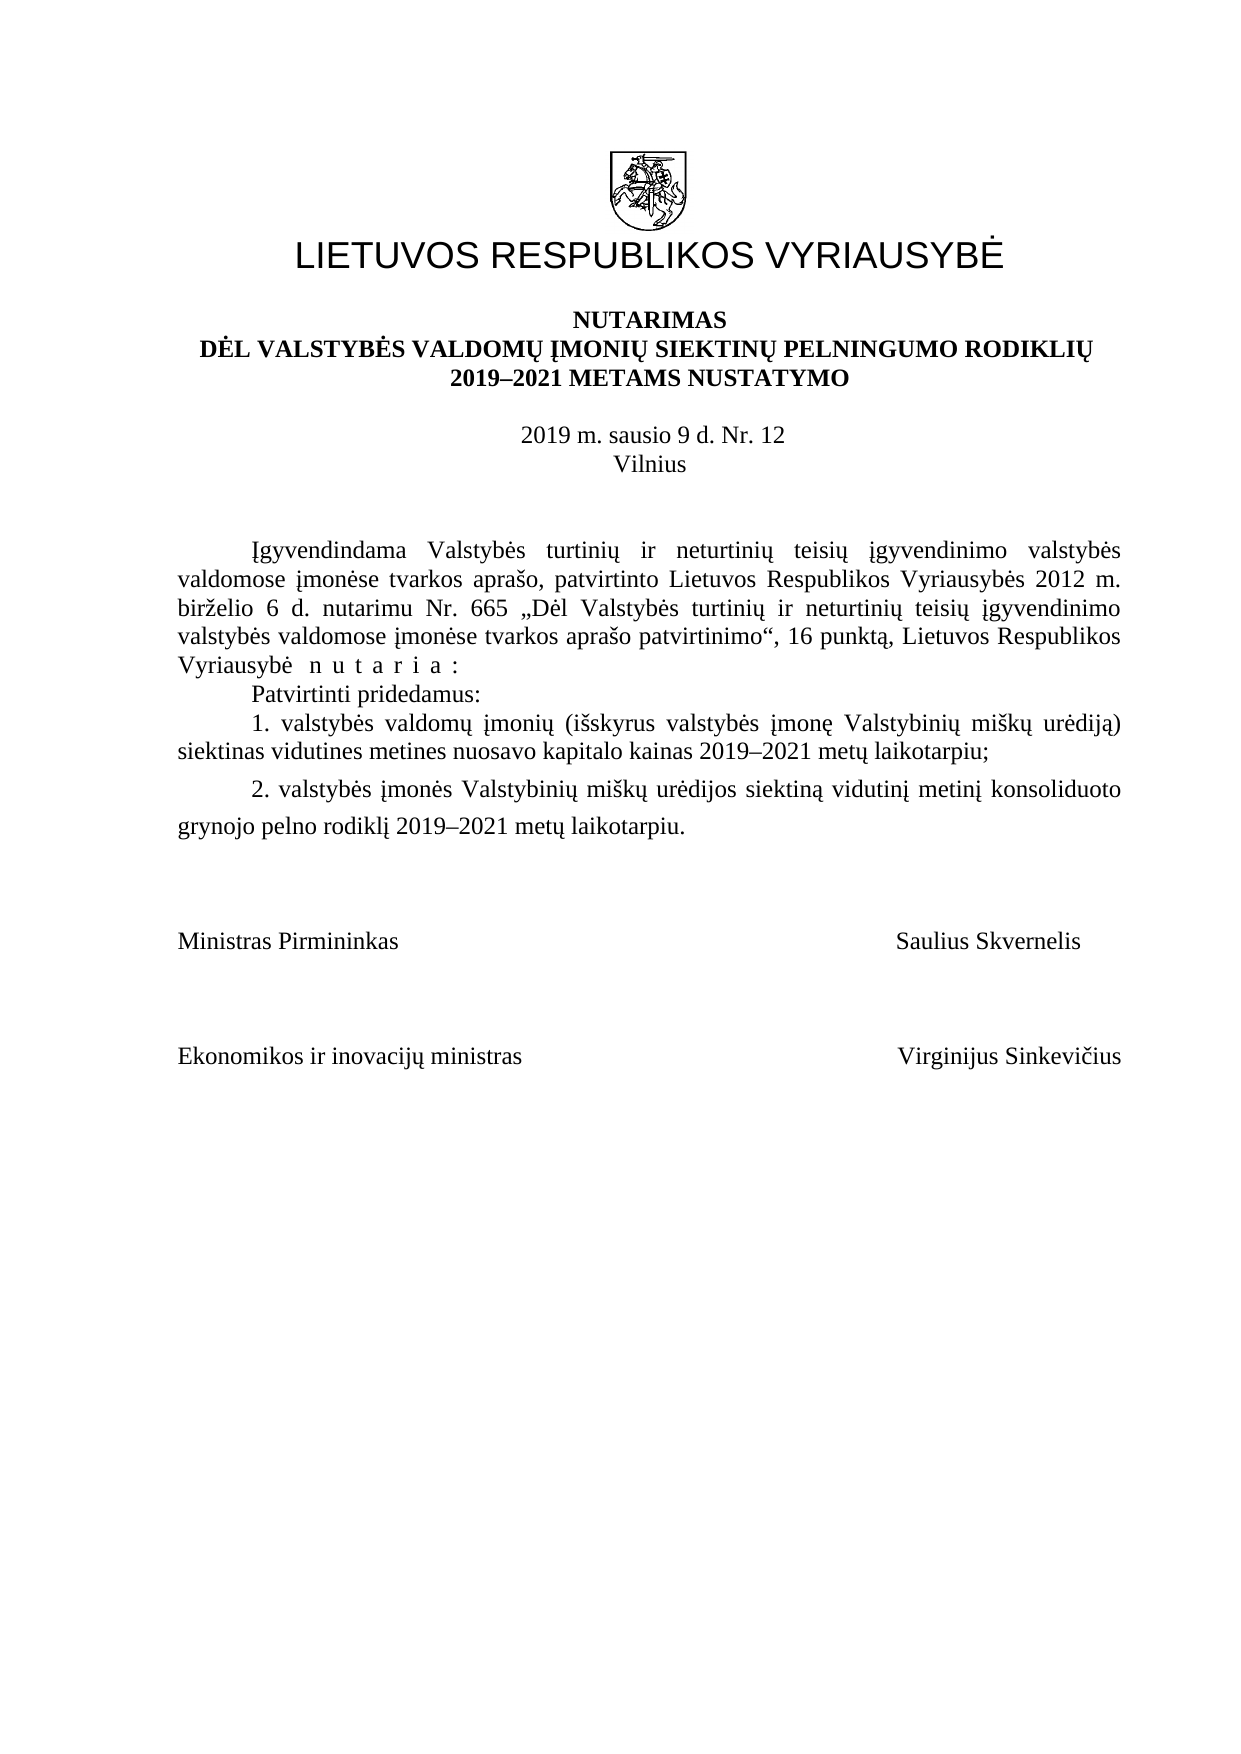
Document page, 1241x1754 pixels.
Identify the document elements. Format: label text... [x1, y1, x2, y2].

text Dėl VALSTYBĖS VALDOMŲ ĮMONIŲ SIEKTINŲ PELNINGUMO RODIKLIŲ [177, 334, 1122, 363]
text 2. valstybės įmonės Valstybinių miškų urėdijos siektiną vidutinį metinį konsoliduoto grynojo pelno rodiklį 2019–2021 metų laikotarpiu. [177, 765, 1122, 840]
text Ekonomikos ir inovacijų ministras Virginijus Sinkevičius [177, 1041, 1122, 1070]
text 2019 m. sausio 9 d. Nr. 12 [177, 420, 1122, 449]
text 1. valstybės valdomų įmonių (išskyrus valstybės įmonę Valstybinių miškų urėdiją) siektinas vidutines metines nuosavo kapitalo kainas 2019–2021 metų laikotarpiu; [177, 708, 1122, 765]
text Įgyvendindama Valstybės turtinių ir neturtinių teisių įgyvendinimo valstybės valdomose įmonėse tvarkos aprašo, patvirtinto Lietuvos Respublikos Vyriausybės 2012 m. birželio 6 d. nutarimu Nr. 665 „Dėl Valstybės turtinių ir neturtinių teisių įgyvendinimo valstybės valdomose įmonėse tvarkos aprašo patvirtinimo“, 16 punktą, Lietuvos Respublikos Vyriausybė nutaria: [177, 535, 1122, 679]
text Ministras Pirmininkas Saulius Skvernelis [177, 926, 1122, 955]
text Patvirtinti pridedamus: [177, 679, 1122, 708]
text nutarimas [177, 305, 1122, 334]
text Vilnius [177, 449, 1122, 478]
text 2019–2021 METAMS NUSTATYMO [177, 363, 1122, 391]
text Lietuvos Respublikos Vyriausybė [177, 233, 1122, 276]
